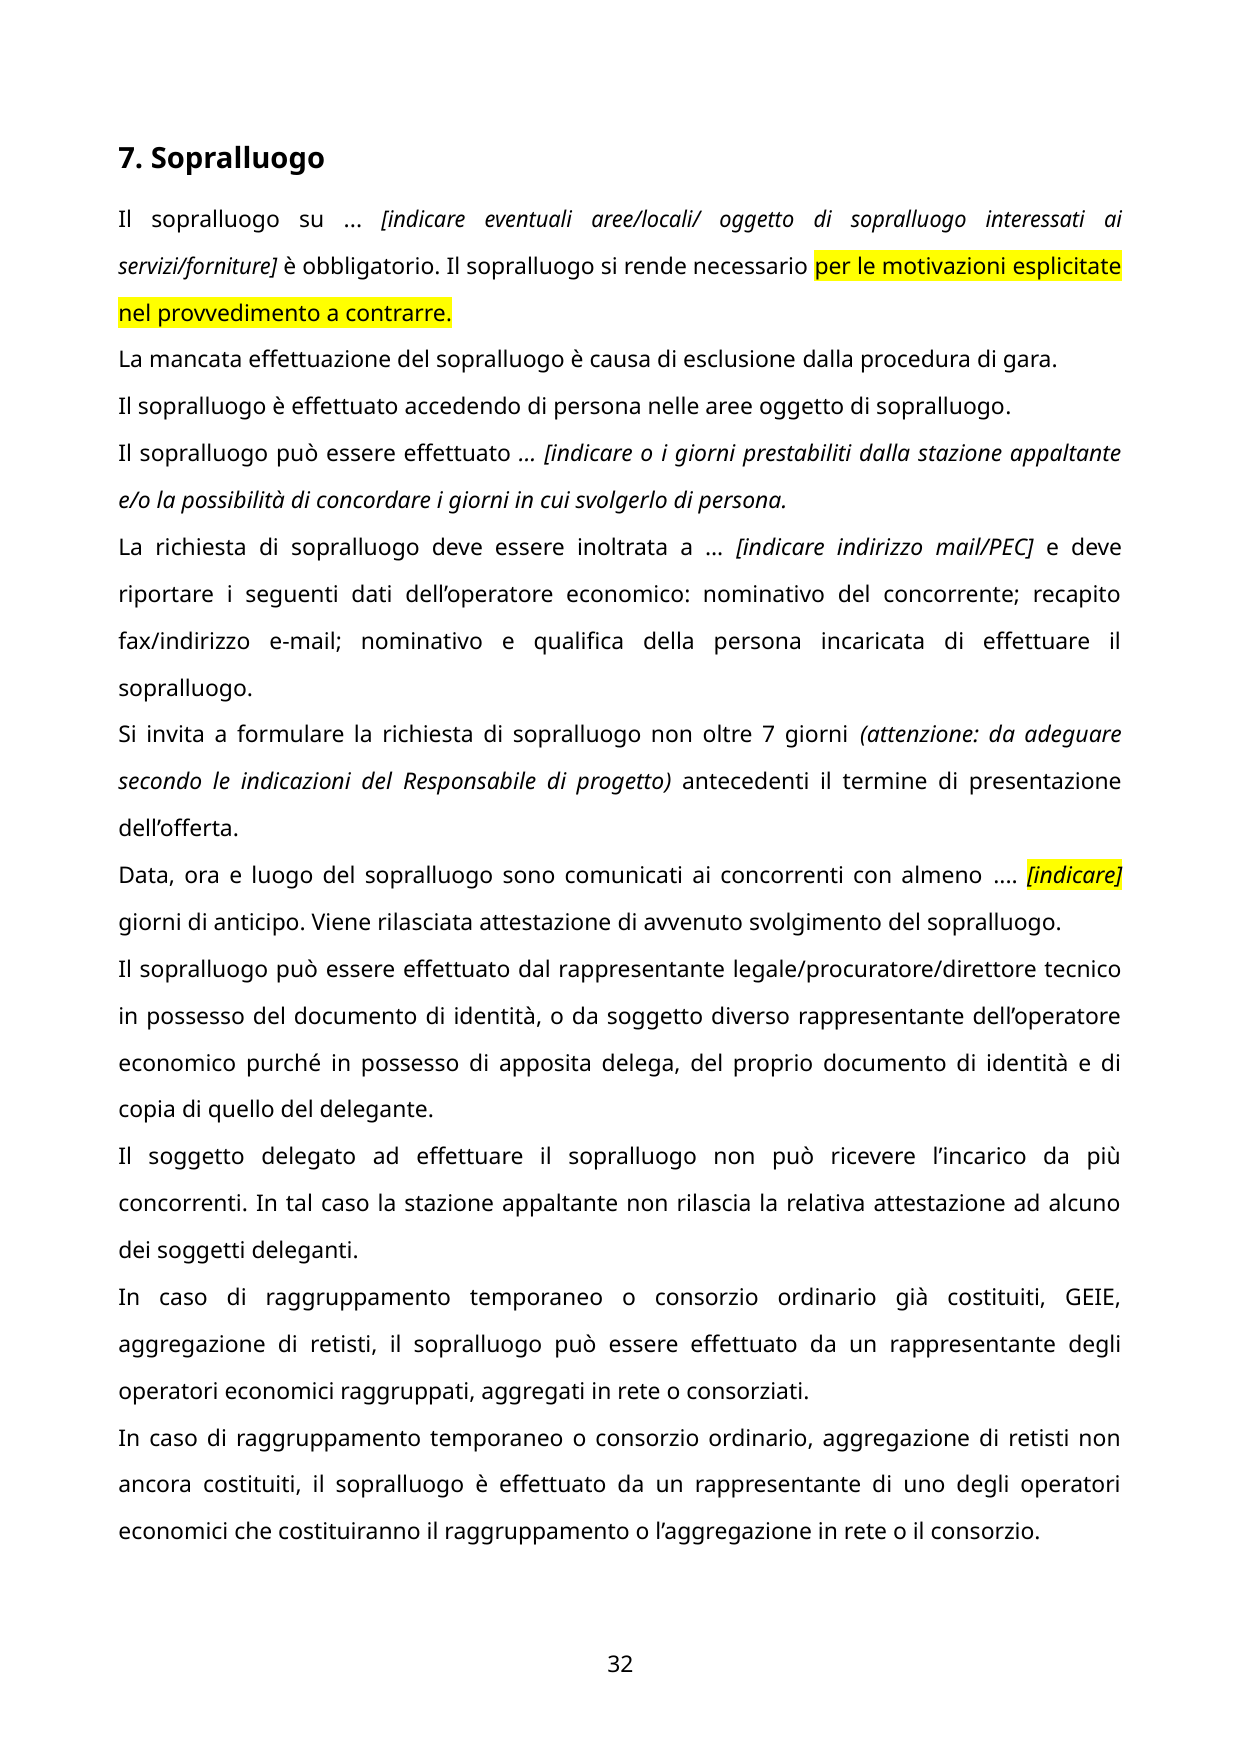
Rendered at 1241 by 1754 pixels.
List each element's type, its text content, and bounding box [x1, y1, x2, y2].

list Il sopralluogo può essere effettuato … [indicare o i giorni prestabiliti dalla stazione appaltante e/o la possibilità di concordare i giorni in cui svolgerlo di persona. [118, 437, 1122, 515]
list Il sopralluogo su ... [indicare eventuali aree/locali/ oggetto di sopralluogo interessati ai servizi/forniture] è obbligatorio. Il sopralluogo si rende necessario per le motivazioni esplicitate nel provvedimento a contrarre. [118, 203, 1122, 328]
subtitle 7. Sopralluogo [118, 137, 1122, 177]
list In caso di raggruppamento temporaneo o consorzio ordinario, aggregazione di retisti non ancora costituiti, il sopralluogo è effettuato da un rappresentante di uno degli operatori economici che costituiranno il raggruppamento o l’aggregazione in rete o il consorzio. [118, 1422, 1122, 1547]
list Il sopralluogo può essere effettuato dal rappresentante legale/procuratore/direttore tecnico in possesso del documento di identità, o da soggetto diverso rappresentante dell’operatore economico purché in possesso di apposita delega, del proprio documento di identità e di copia di quello del delegante. [118, 953, 1122, 1125]
list In caso di raggruppamento temporaneo o consorzio ordinario già costituiti, GEIE, aggregazione di retisti, il sopralluogo può essere effettuato da un rappresentante degli operatori economici raggruppati, aggregati in rete o consorziati. [118, 1281, 1122, 1406]
list La mancata effettuazione del sopralluogo è causa di esclusione dalla procedura di gara. [118, 343, 1122, 375]
list Il sopralluogo è effettuato accedendo di persona nelle aree oggetto di sopralluogo. [118, 390, 1122, 422]
list Data, ora e luogo del sopralluogo sono comunicati ai concorrenti con almeno .... [indicare] giorni di anticipo. Viene rilasciata attestazione di avvenuto svolgimento del sopralluogo. [118, 859, 1122, 937]
list La richiesta di sopralluogo deve essere inoltrata a … [indicare indirizzo mail/PEC] e deve riportare i seguenti dati dell’operatore economico: nominativo del concorrente; recapito fax/indirizzo e-mail; nominativo e qualifica della persona incaricata di effettuare il sopralluogo. [118, 531, 1122, 703]
list Il soggetto delegato ad effettuare il sopralluogo non può ricevere l’incarico da più concorrenti. In tal caso la stazione appaltante non rilascia la relativa attestazione ad alcuno dei soggetti deleganti. [118, 1140, 1122, 1265]
list Si invita a formulare la richiesta di sopralluogo non oltre 7 giorni (attenzione: da adeguare secondo le indicazioni del Responsabile di progetto) antecedenti il termine di presentazione dell’offerta. [118, 718, 1122, 843]
